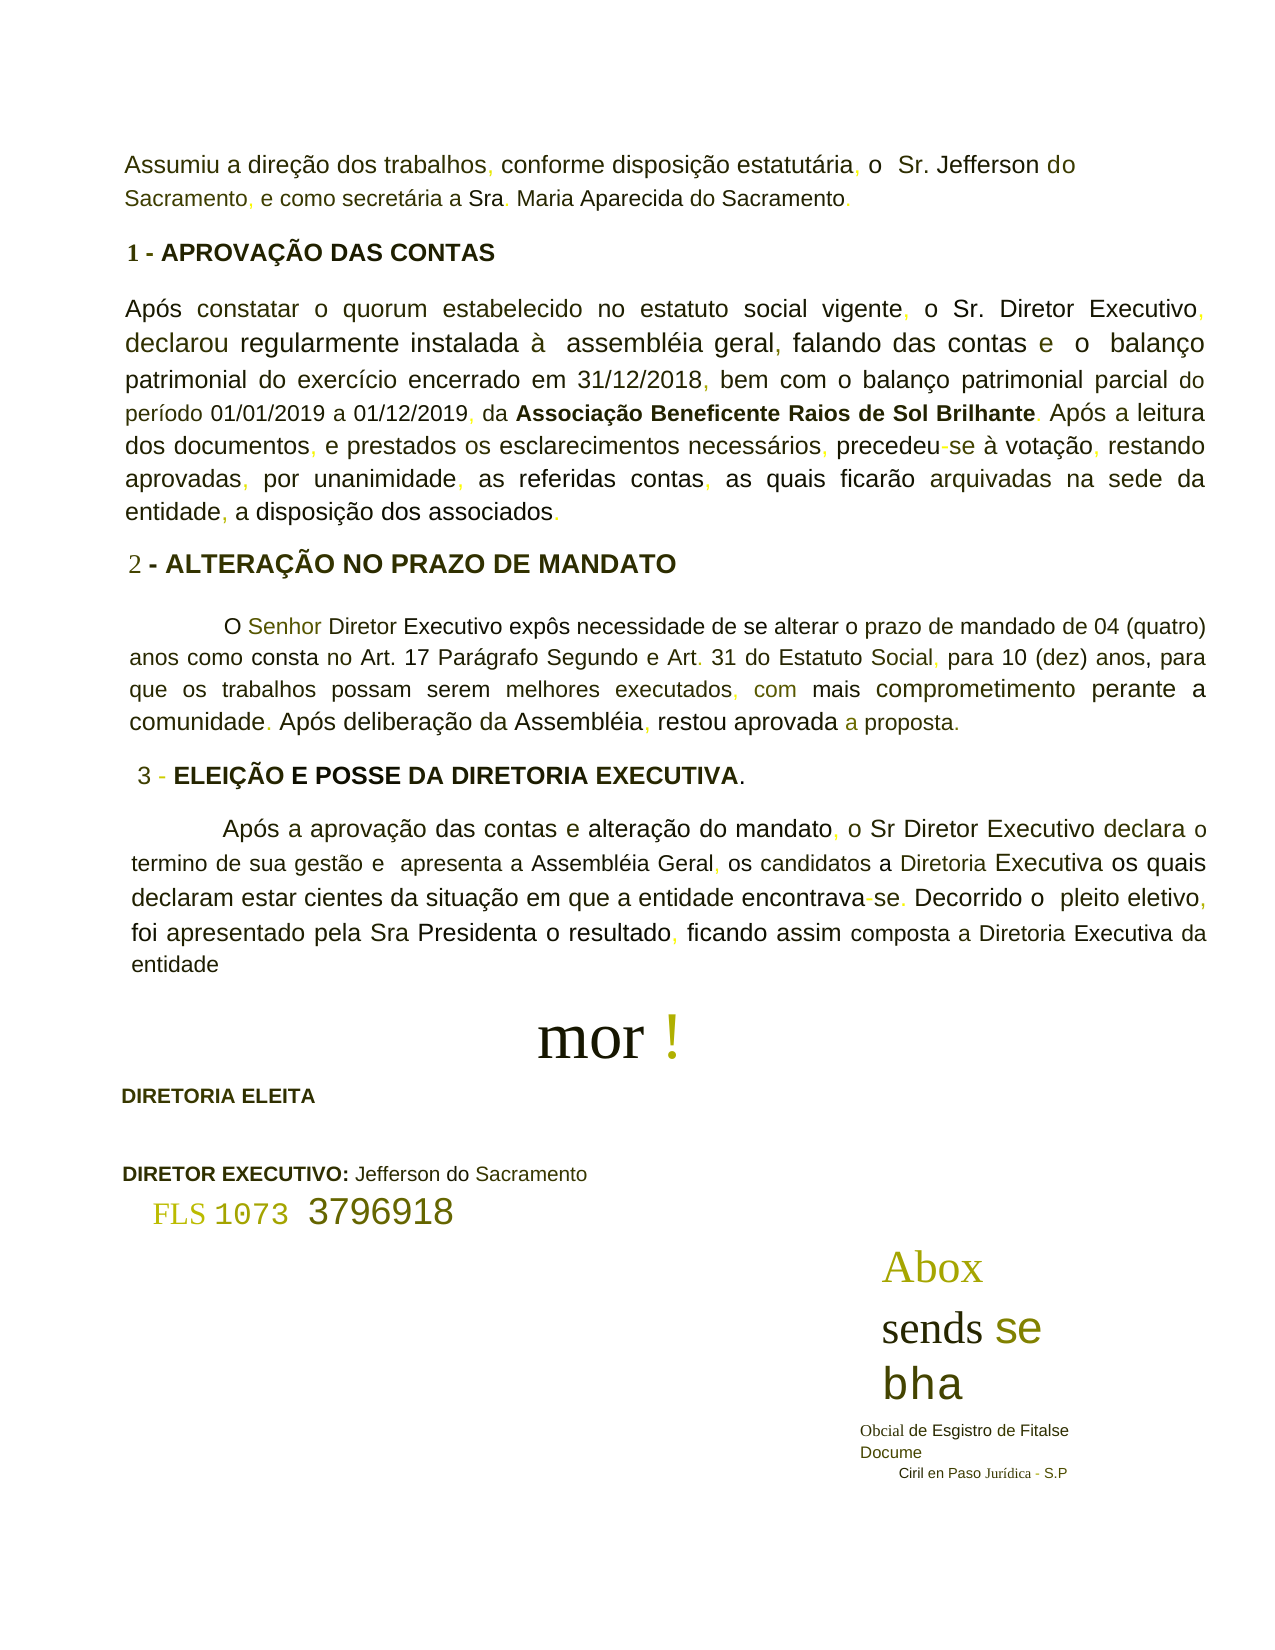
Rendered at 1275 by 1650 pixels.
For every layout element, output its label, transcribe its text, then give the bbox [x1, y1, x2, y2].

text Assumiu a direção dos trabalhos, conforme disposição estatutária, o Sr. Jefferson do Sacramento, e como secretária a Sra. Maria Aparecida do Sacramento. [124, 150, 1203, 211]
text 1 - APROVAÇÃO DAS CONTAS [127, 238, 533, 267]
text Após constatar o quorum estabelecido no estatuto social vigente, o Sr. Diretor Executivo, declarou regularmente instalada à assembléia geral, falando das contas e o balanço patrimonial do exercício encerrado em 31/12/2018, bem com o balanço patrimonial parcial do período 01/01/2019 a 01/12/2019, da Associação Beneficente Raios de Sol Brilhante. Após a leitura dos documentos, e prestados os esclarecimentos necessários, precedeu-se à votação, restando aprovadas, por unanimidade, as referidas contas, as quais ficarão arquivadas na sede da entidade, a disposição dos associados. [125, 294, 1205, 526]
text mor ! [537, 996, 886, 1073]
text Após a aprovação das contas e alteração do mandato, o Sr Diretor Executivo declara o termino de sua gestão e apresenta a Assembléia Geral, os candidatos a Diretoria Executiva os quais declaram estar cientes da situação em que a entidade encontrava-se. Decorrido o pleito eletivo, foi apresentado pela Sra Presidenta o resultado, ficando assim composta a Diretoria Executiva da entidade [131, 814, 1207, 977]
text O Senhor Diretor Executivo expôs necessidade de se alterar o prazo de mandado de 04 (quatro) anos como consta no Art. 17 Parágrafo Segundo e Art. 31 do Estatuto Social, para 10 (dez) anos, para que os trabalhos possam serem melhores executados, com mais comprometimento perante a comunidade. Após deliberação da Assembléia, restou aprovada a proposta. [129, 613, 1206, 736]
text FLS 1073 3796918 [152, 1189, 1203, 1233]
text Ciril en Paso Jurídica - S.P [898, 1465, 1120, 1482]
text 3 - ELEIÇÃO E POSSE DA DIRETORIA EXECUTIVA. [137, 761, 783, 790]
text Abox sends se bha [881, 1240, 1043, 1413]
text DIRETOR EXECUTIVO: Jefferson do Sacramento [122, 1161, 733, 1185]
text 2 - ALTERAÇÃO NO PRAZO DE MANDATO [128, 548, 682, 579]
text DIRETORIA ELEITA [121, 1084, 392, 1108]
text Obcial de Esgistro de Fitalse Docume [860, 1421, 1128, 1462]
